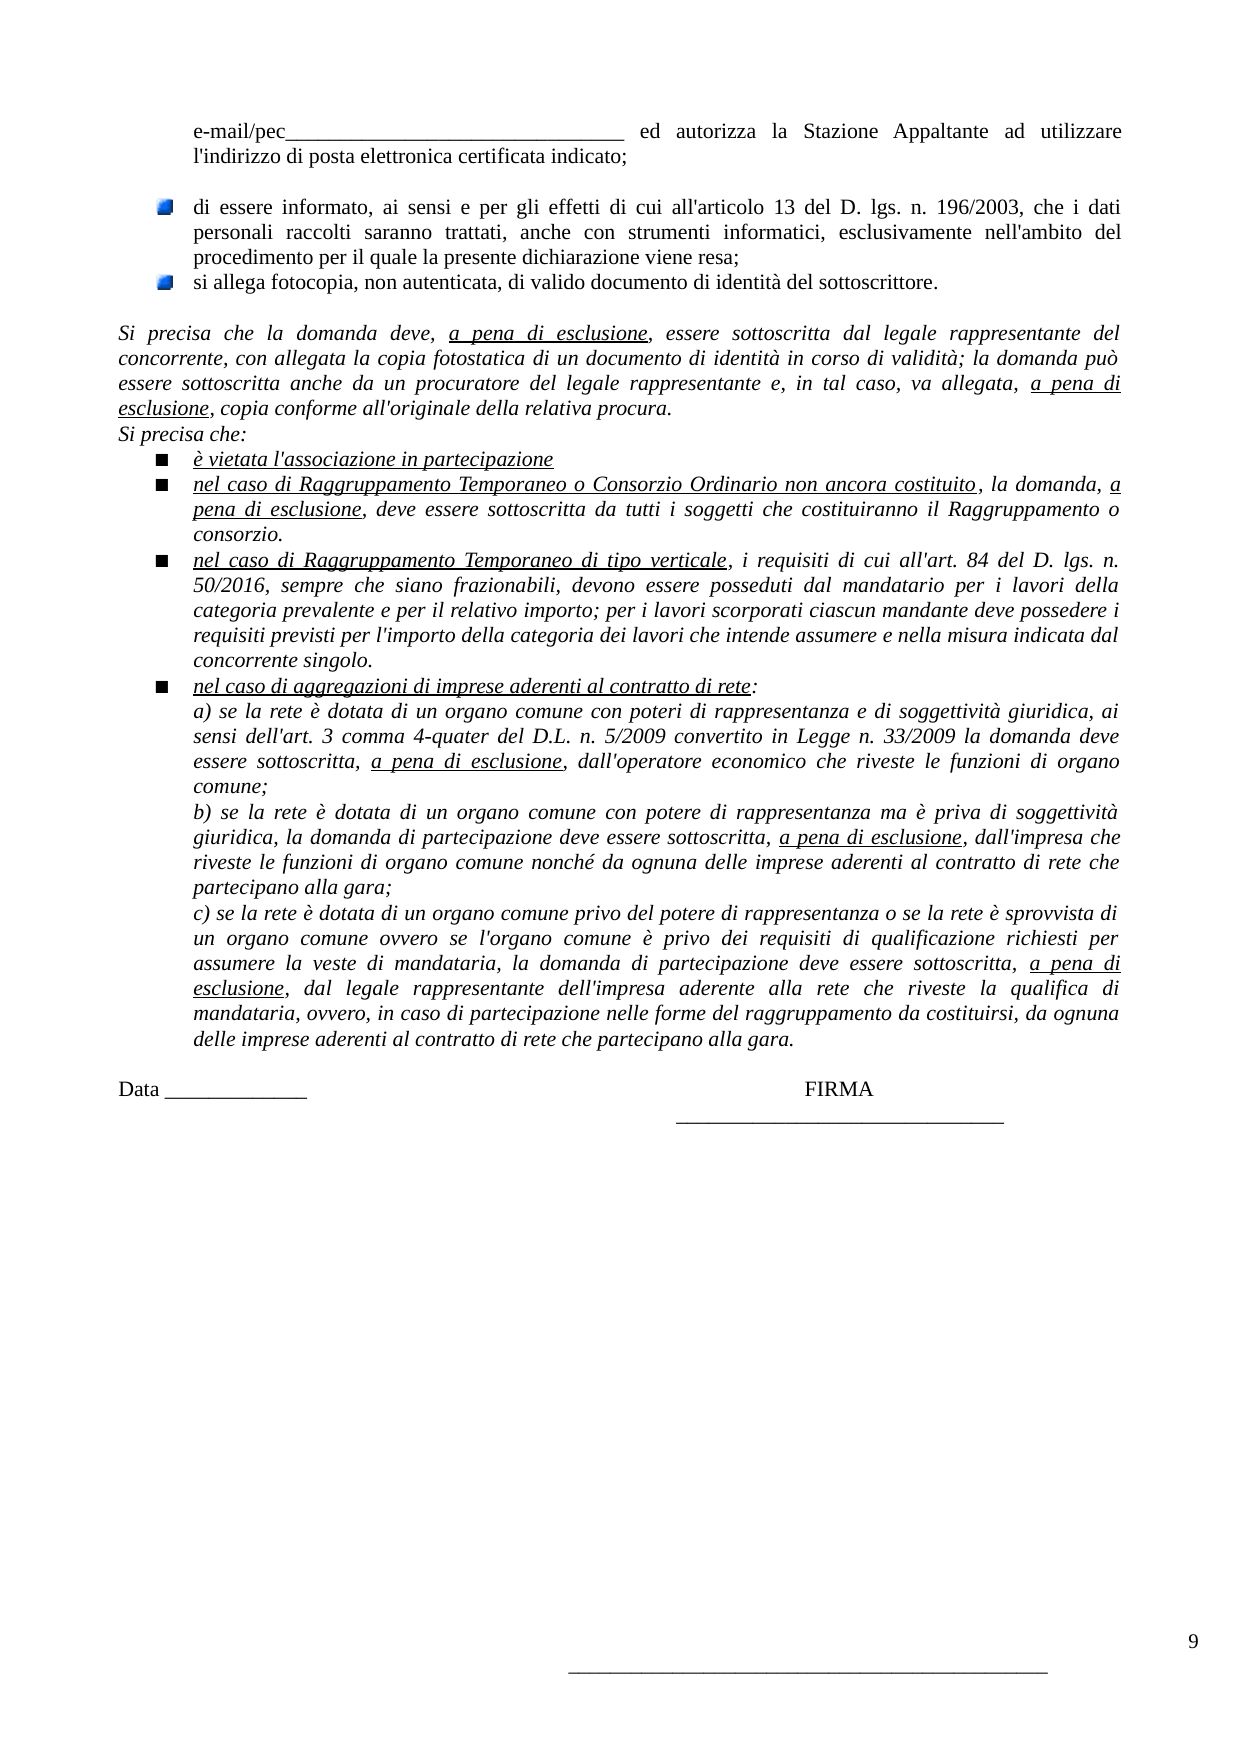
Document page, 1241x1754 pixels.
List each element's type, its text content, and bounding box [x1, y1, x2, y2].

list nel caso di Raggruppamento Temporaneo di tipo verticale, i requisiti di cui all'art. 84 del D. lgs. n. 50/2016, sempre che siano frazionabili, devono essere posseduti dal mandatario per i lavori della categoria prevalente e per il relativo importo; per i lavori scorporati ciascun mandante deve possedere i requisiti previsti per l'importo della categoria dei lavori che intende assumere e nella misura indicata dal concorrente singolo. [156, 547, 1123, 673]
text ______________________________ [676, 1101, 1123, 1126]
list è vietata l'associazione in partecipazione [156, 446, 1123, 471]
picture [156, 274, 173, 290]
list nel caso di aggregazioni di imprese aderenti al contratto di rete: [156, 673, 1123, 698]
list si allega fotocopia, non autenticata, di valido documento di identità del sottoscrittore. [156, 269, 1123, 294]
text Si precisa che la domanda deve, a pena di esclusione, essere sottoscritta dal legale rappresentante del concorrente, con allegata la copia fotostatica di un documento di identità in corso di validità; la domanda può essere sottoscritta anche da un procuratore del legale rappresentante e, in tal caso, va allegata, a pena di esclusione, copia conforme all'originale della relativa procura. [118, 320, 1123, 421]
list di essere informato, ai sensi e per gli effetti di cui all'articolo 13 del D. lgs. n. 196/2003, che i dati personali raccolti saranno trattati, anche con strumenti informatici, esclusivamente nell'ambito del procedimento per il quale la presente dichiarazione viene resa; [156, 194, 1123, 269]
list e-mail/pec_______________________________ ed autorizza la Stazione Appaltante ad utilizzare l'indirizzo di posta elettronica certificata indicato; [156, 118, 1123, 168]
text Si precisa che: [118, 421, 1123, 446]
list a) se la rete è dotata di un organo comune con poteri di rappresentanza e di soggettività giuridica, ai sensi dell'art. 3 comma 4-quater del D.L. n. 5/2009 convertito in Legge n. 33/2009 la domanda deve essere sottoscritta, a pena di esclusione, dall'operatore economico che riveste le funzioni di organo comune; [156, 698, 1123, 799]
text Data _____________ FIRMA [118, 1076, 1123, 1101]
list b) se la rete è dotata di un organo comune con potere di rappresentanza ma è priva di soggettività giuridica, la domanda di partecipazione deve essere sottoscritta, a pena di esclusione, dall'impresa che riveste le funzioni di organo comune nonché da ognuna delle imprese aderenti al contratto di rete che partecipano alla gara; [156, 799, 1123, 899]
list c) se la rete è dotata di un organo comune privo del potere di rappresentanza o se la rete è sprovvista di un organo comune ovvero se l'organo comune è privo dei requisiti di qualificazione richiesti per assumere la veste di mandataria, la domanda di partecipazione deve essere sottoscritta, a pena di esclusione, dal legale rappresentante dell'impresa aderente alla rete che riveste la qualifica di mandataria, ovvero, in caso di partecipazione nelle forme del raggruppamento da costituirsi, da ognuna delle imprese aderenti al contratto di rete che partecipano alla gara. [156, 899, 1123, 1051]
list nel caso di Raggruppamento Temporaneo o Consorzio Ordinario non ancora costituito, la domanda, a pena di esclusione, deve essere sottoscritta da tutti i soggetti che costituiranno il Raggruppamento o consorzio. [156, 471, 1123, 547]
picture [156, 198, 173, 215]
